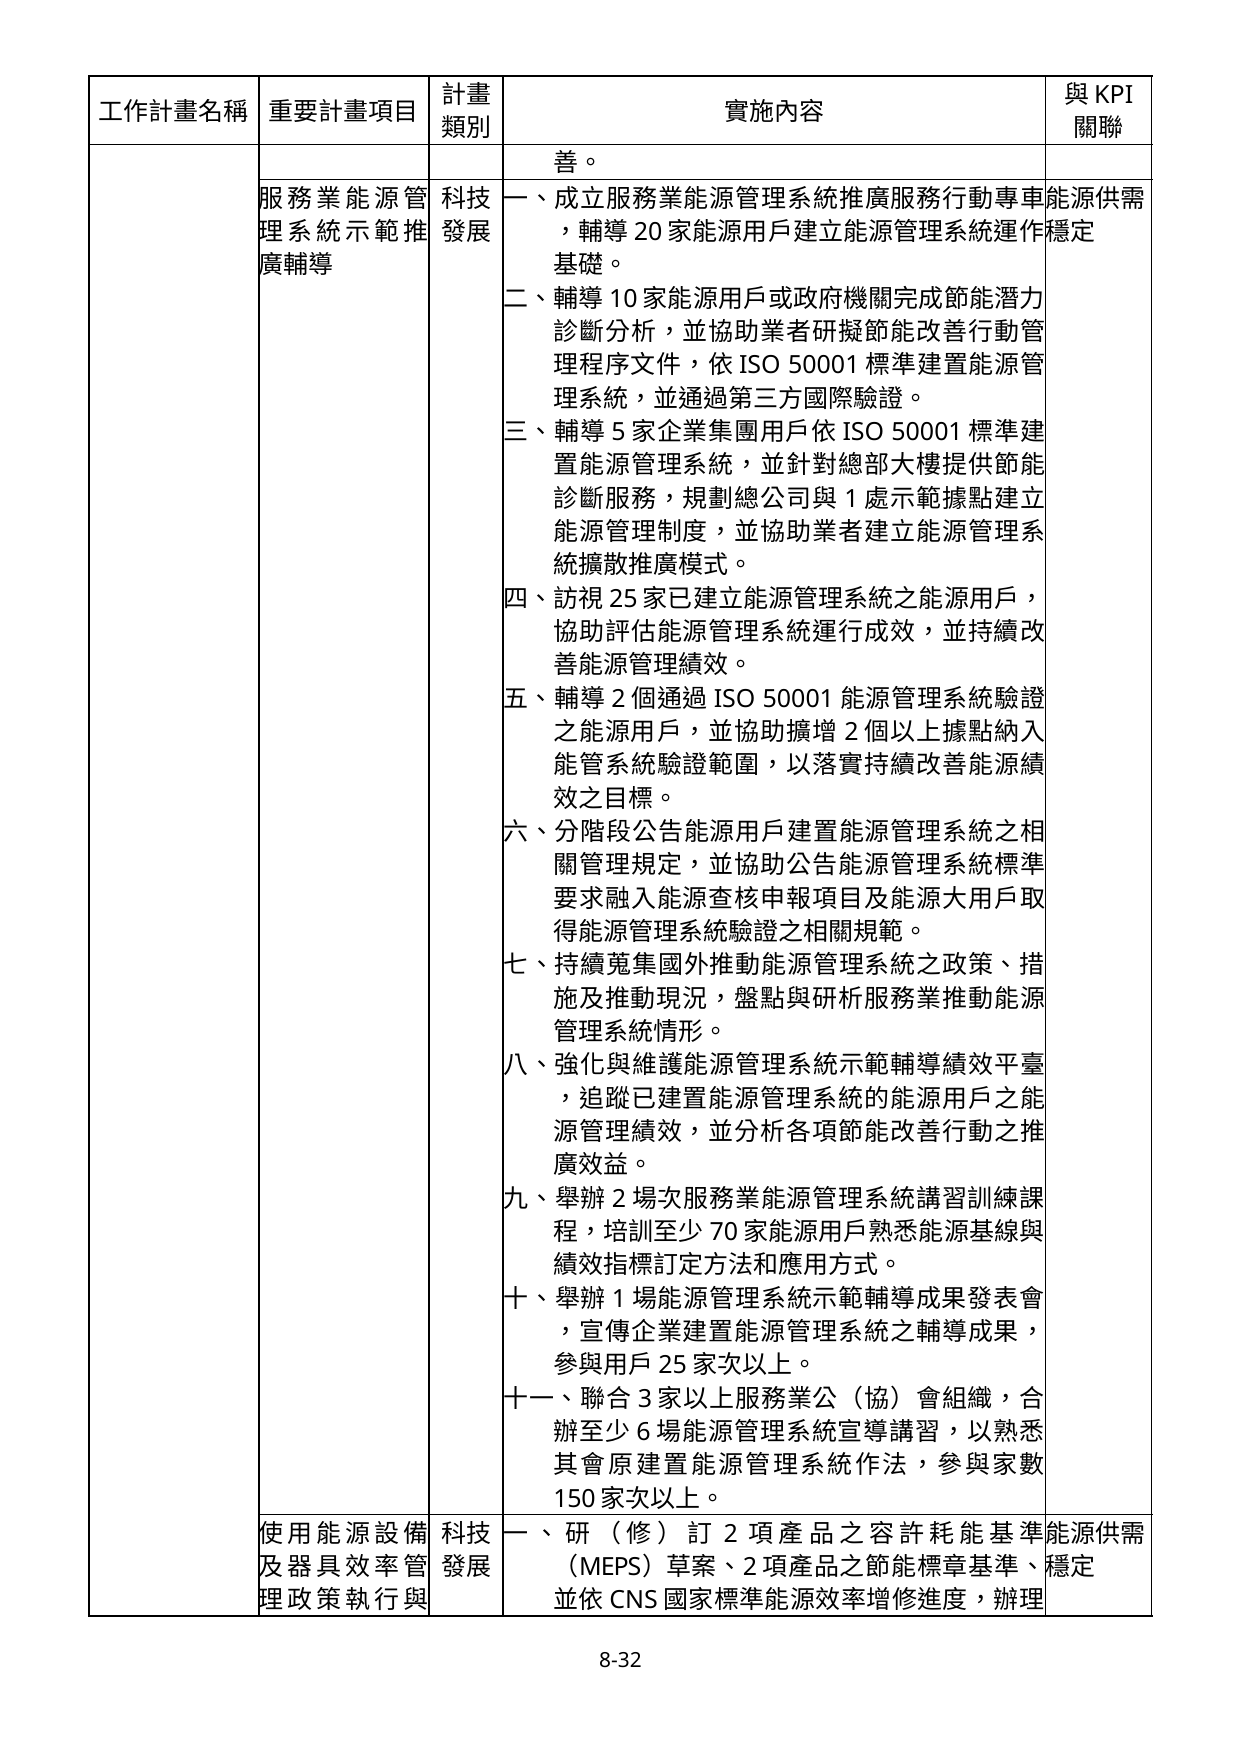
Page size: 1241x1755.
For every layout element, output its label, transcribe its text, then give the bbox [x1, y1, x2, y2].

table_cell 一、成立服務業能源管理系統推廣服務行動專車，輔導20家能源用戶建立能源管理系統運作基礎。 二、輔導10家能源用戶或政府機關完成節能潛力診斷分析，並協助業者研擬節能改善行動管理程序文件，依ISO 50001標準建置能源管理系統，並通過第三方國際驗證。 三、輔導5家企業集團用戶依ISO 50001標準建置能源管理系統，並針對總部大樓提供節能診斷服務，規劃總公司與1處示範據點建立能源管理制度，並協助業者建立能源管理系統擴散推廣模式。 四、訪視25家已建立能源管理系統之能源用戶，協助評估能源管理系統運行成效，並持續改善能源管理績效。 五、輔導2個通過ISO 50001能源管理系統驗證之能源用戶，並協助擴增2個以上據點納入能管系統驗證範圍，以落實持續改善能源績效之目標。 六、分階段公告能源用戶建置能源管理系統之相關管理規定，並協助公告能源管理系統標準要求融入能源查核申報項目及能源大用戶取得能源管理系統驗證之相關規範。 七、持續蒐集國外推動能源管理系統之政策、措施及推動現況，盤點與研析服務業推動能源管理系統情形。 八、強化與維護能源管理系統示範輔導績效平臺，追蹤已建置能源管理系統的能源用戶之能源管理績效，並分析各項節能改善行動之推廣效益。 九、舉辦2場次服務業能源管理系統講習訓練課程，培訓至少70家能源用戶熟悉能源基線與績效指標訂定方法和應用方式。 十、舉辦1場能源管理系統示範輔導成果發表會，宣傳企業建置能源管理系統之輔導成果，參與用戶25家次以上。 十一、聯合3家以上服務業公（協）會組織，合辦至少6場能源管理系統宣導講習，以熟悉其會原建置能源管理系統作法，參與家數150家次以上。 [504, 180, 1045, 1514]
table_cell 科技發展 [430, 1515, 502, 1615]
table_header 重要計畫項目 [260, 77, 428, 143]
table_cell [90, 145, 258, 1615]
table_cell [1046, 145, 1151, 178]
table_cell [260, 145, 428, 178]
table_header 計畫類別 [430, 77, 502, 143]
table_cell [430, 145, 502, 178]
table_cell 服務業能源管理系統示範推廣輔導 [260, 180, 428, 1514]
table_cell 善。 [504, 145, 1045, 178]
table_header 與KPI 關聯 [1046, 77, 1151, 143]
table_cell 科技發展 [430, 180, 502, 1514]
table_header 工作計畫名稱 [90, 77, 258, 143]
table_cell 使用能源設備及器具效率管理政策執行與 [260, 1515, 428, 1615]
table_header 實施內容 [504, 77, 1045, 143]
table_cell 能源供需穩定 [1046, 1515, 1151, 1615]
table_cell 能源供需穩定 [1046, 180, 1151, 1514]
table_cell 一、研（修）訂2項產品之容許耗能基準（MEPS）草案、2項產品之節能標章基準、並依CNS國家標準能源效率增修進度，辦理 [504, 1515, 1045, 1615]
